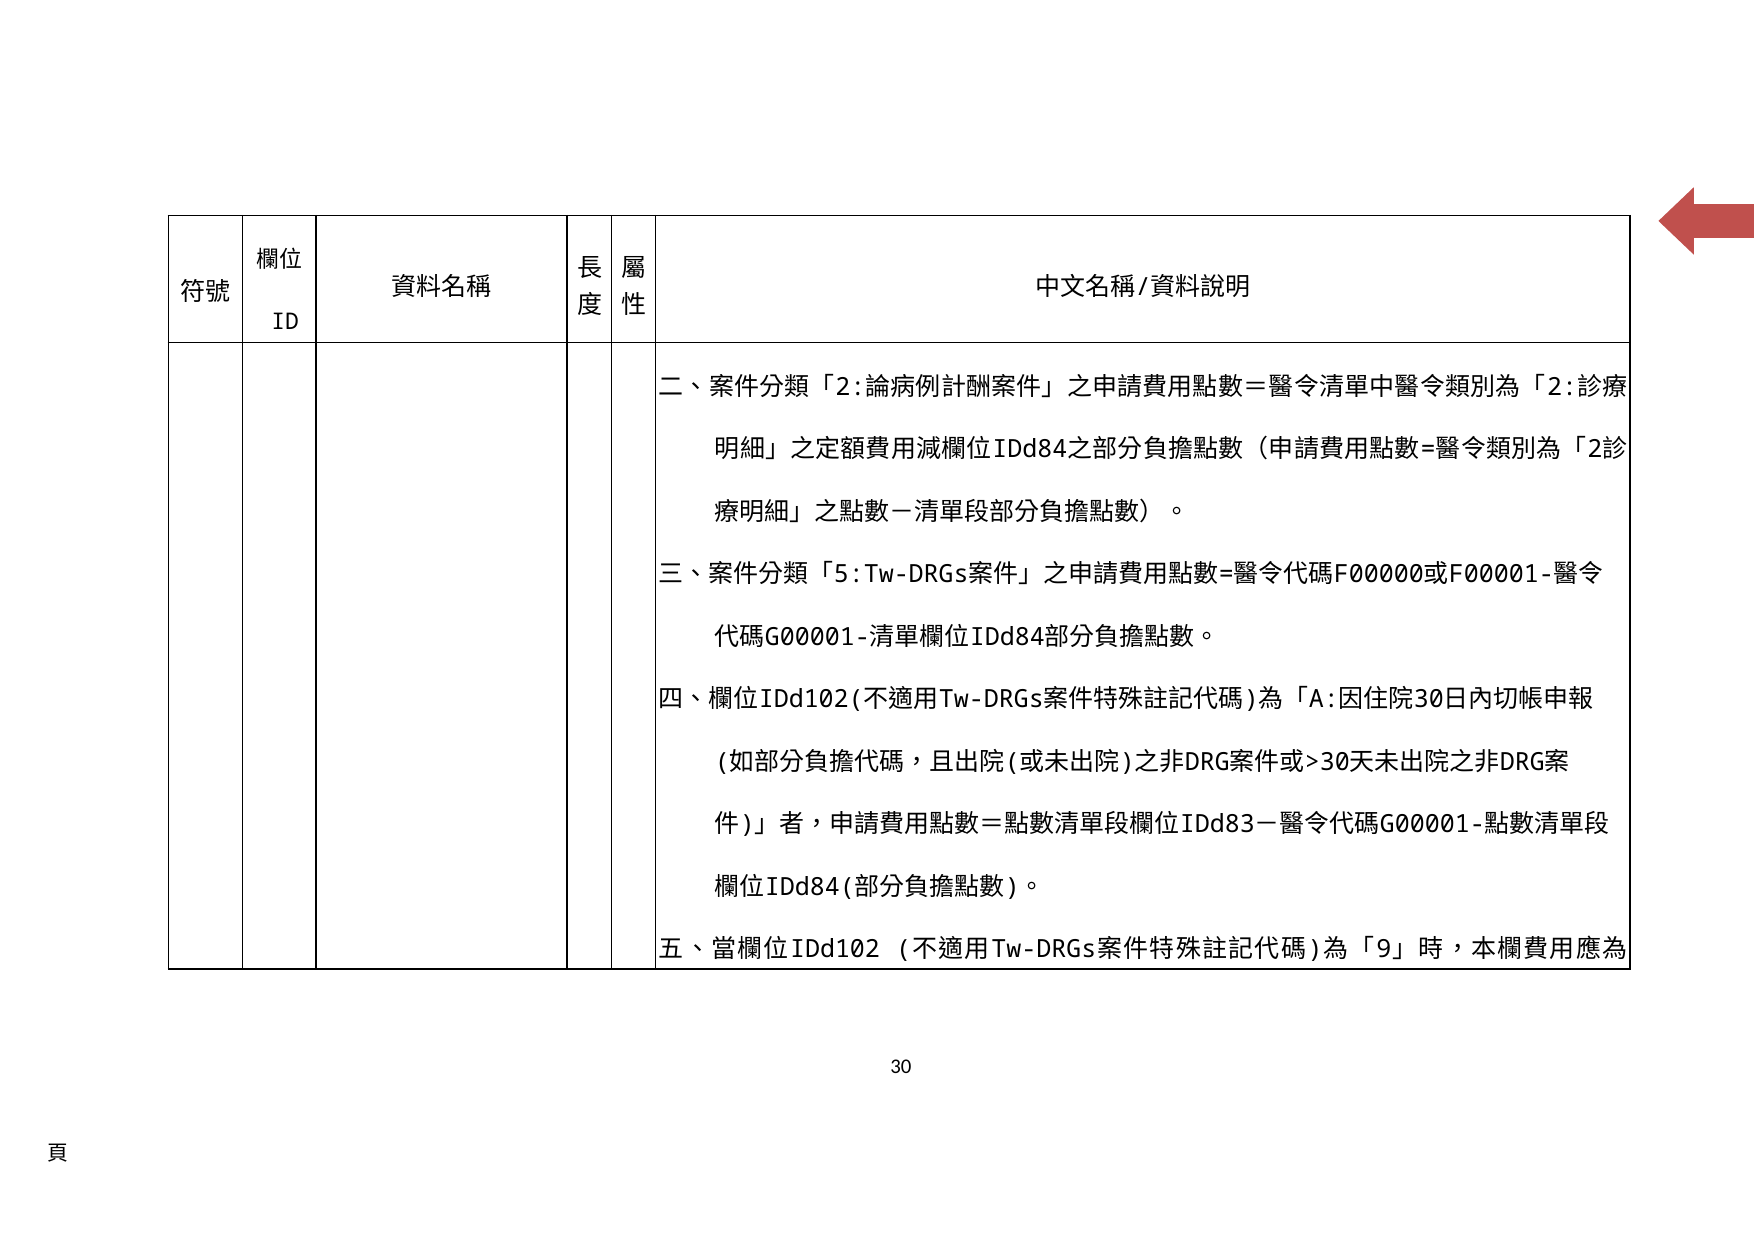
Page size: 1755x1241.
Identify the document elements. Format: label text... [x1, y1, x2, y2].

table_cell [612, 343, 655, 968]
table_cell 二、案件分類「2:論病例計酬案件」之申請費用點數＝醫令清單中醫令類別為「2:診療明細」之定額費用減欄位IDd84之部分負擔點數（申請費用點數=醫令類別為「2診療明細」之點數－清單段部分負擔點數）。 三、案件分類「5:Tw-DRGs案件」之申請費用點數=醫令代碼F00000或F00001-醫令代碼G00001-清單欄位IDd84部分負擔點數。 四、欄位IDd102(不適用Tw-DRGs案件特殊註記代碼)為「A:因住院30日內切帳申報(如部分負擔代碼，且出院(或未出院)之非DRG案件或>30天未出院之非DRG案件)」者，申請費用點數＝點數清單段欄位IDd83－醫令代碼G00001-點數清單段欄位IDd84(部分負擔點數)。 五、當欄位IDd102 (不適用Tw-DRGs案件特殊註記代碼)為「9」時，本欄費用應為 [656, 343, 1629, 968]
table_header 符號 [169, 216, 242, 341]
table_header 長度 [568, 216, 611, 341]
table_header 中文名稱/資料說明 [656, 216, 1629, 341]
table_cell [169, 343, 242, 968]
table_cell [243, 343, 315, 968]
table_cell [568, 343, 611, 968]
table_header 屬性 [612, 216, 655, 341]
table_cell [317, 343, 566, 968]
table_header 資料名稱 [317, 216, 566, 341]
table_header 欄位 ID [243, 216, 315, 341]
